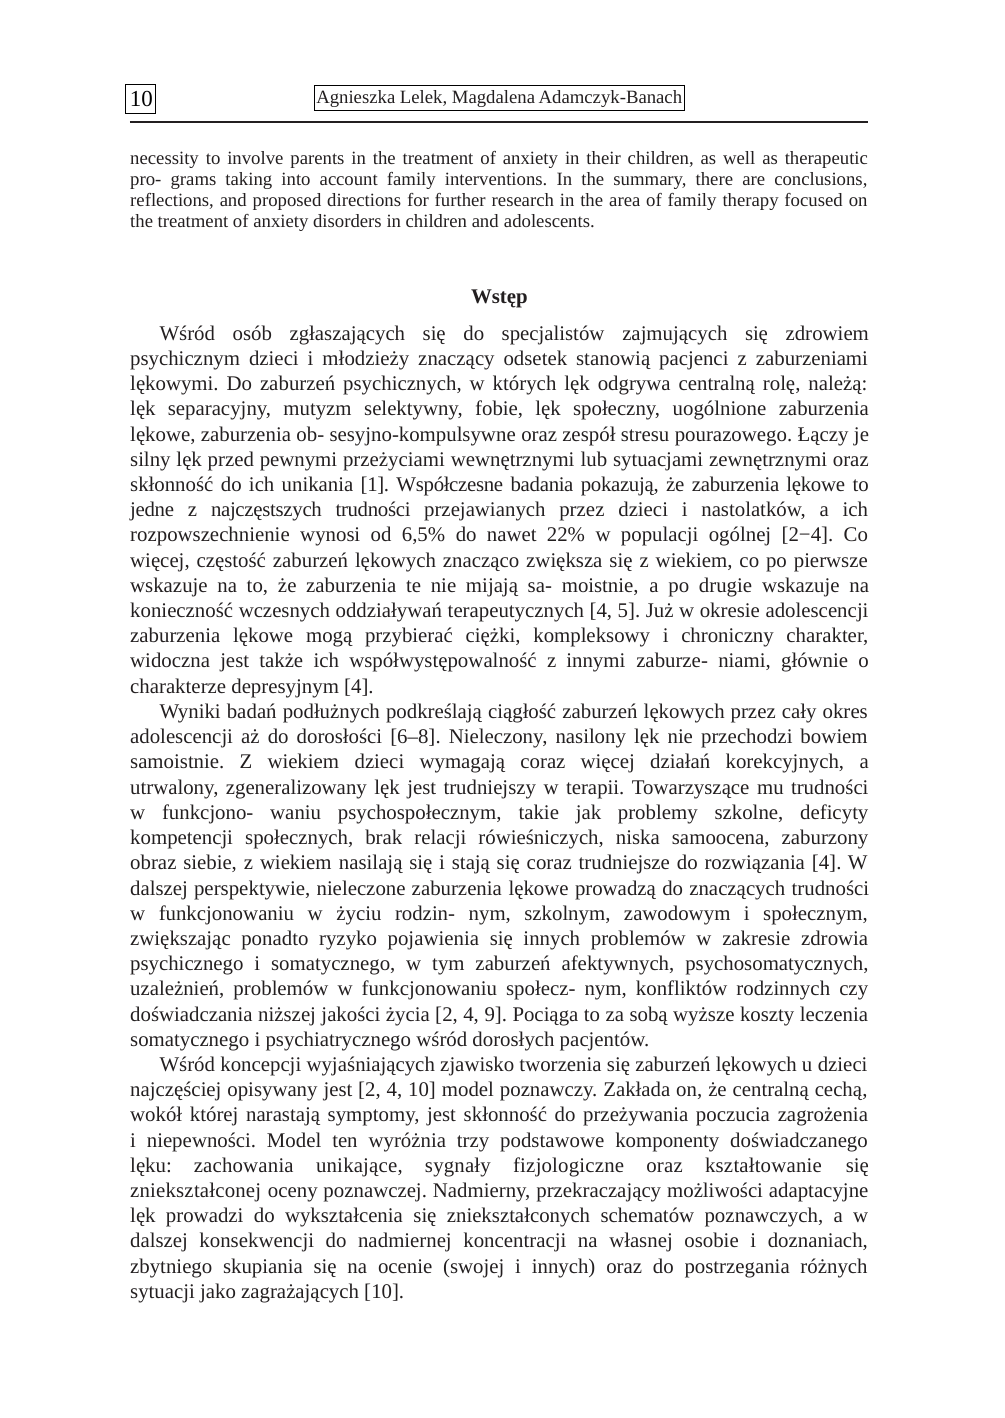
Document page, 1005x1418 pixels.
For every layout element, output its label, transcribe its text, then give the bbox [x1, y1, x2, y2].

text Wyniki badań podłużnych podkreślają ciągłość zaburzeń lękowych przez cały okres adolescencji aż do dorosłości [6–8]. Nieleczony, nasilony lęk nie przechodzi bowiem samoistnie. Z wiekiem dzieci wymagają coraz więcej działań korekcyjnych, a utrwalony, zgeneralizowany lęk jest trudniejszy w terapii. Towarzyszące mu trudności w funkcjono- waniu psychospołecznym, takie jak problemy szkolne, deficyty kompetencji społecznych, brak relacji rówieśniczych, niska samoocena, zaburzony obraz siebie, z wiekiem nasilają się i stają się coraz trudniejsze do rozwiązania [4]. W dalszej perspektywie, nieleczone zaburzenia lękowe prowadzą do znaczących trudności w funkcjonowaniu w życiu rodzin- nym, szkolnym, zawodowym i społecznym, zwiększając ponadto ryzyko pojawienia się innych problemów w zakresie zdrowia psychicznego i somatycznego, w tym zaburzeń afektywnych, psychosomatycznych, uzależnień, problemów w funkcjonowaniu społecz- nym, konfliktów rodzinnych czy doświadczania niższej jakości życia [2, 4, 9]. Pociąga to za sobą wyższe koszty leczenia somatycznego i psychiatrycznego wśród dorosłych pacjentów. [130, 699, 869, 1051]
subtitle Wstęp [429, 284, 569, 308]
text necessity to involve parents in the treatment of anxiety in their children, as well as therapeutic pro- grams taking into account family interventions. In the summary, there are conclusions, reflections, and proposed directions for further research in the area of family therapy focused on the treatment of anxiety disorders in children and adolescents. [130, 148, 869, 232]
text Wśród osób zgłaszających się do specjalistów zajmujących się zdrowiem psychicznym dzieci i młodzieży znaczący odsetek stanowią pacjenci z zaburzeniami lękowymi. Do zaburzeń psychicznych, w których lęk odgrywa centralną rolę, należą: lęk separacyjny, mutyzm selektywny, fobie, lęk społeczny, uogólnione zaburzenia lękowe, zaburzenia ob- sesyjno-kompulsywne oraz zespół stresu pourazowego. Łączy je silny lęk przed pewnymi przeżyciami wewnętrznymi lub sytuacjami zewnętrznymi oraz skłonność do ich unikania [1]. Współczesne badania pokazują, że zaburzenia lękowe to jedne z najczęstszych trudności przejawianych przez dzieci i nastolatków, a ich rozpowszechnienie wynosi od 6,5% do nawet 22% w populacji ogólnej [2−4]. Co więcej, częstość zaburzeń lękowych znacząco zwiększa się z wiekiem, co po pierwsze wskazuje na to, że zaburzenia te nie mijają sa- moistnie, a po drugie wskazuje na konieczność wczesnych oddziaływań terapeutycznych [4, 5]. Już w okresie adolescencji zaburzenia lękowe mogą przybierać ciężki, kompleksowy i chroniczny charakter, widoczna jest także ich współwystępowalność z innymi zaburze- niami, głównie o charakterze depresyjnym [4]. [130, 321, 869, 698]
text Wśród koncepcji wyjaśniających zjawisko tworzenia się zaburzeń lękowych u dzieci najczęściej opisywany jest [2, 4, 10] model poznawczy. Zakłada on, że centralną cechą, wokół której narastają symptomy, jest skłonność do przeżywania poczucia zagrożenia i niepewności. Model ten wyróżnia trzy podstawowe komponenty doświadczanego lęku: zachowania unikające, sygnały fizjologiczne oraz kształtowanie się zniekształconej oceny poznawczej. Nadmierny, przekraczający możliwości adaptacyjne lęk prowadzi do wykształcenia się zniekształconych schematów poznawczych, a w dalszej konsekwencji do nadmiernej koncentracji na własnej osobie i doznaniach, zbytniego skupiania się na ocenie (swojej i innych) oraz do postrzegania różnych sytuacji jako zagrażających [10]. [130, 1052, 869, 1303]
